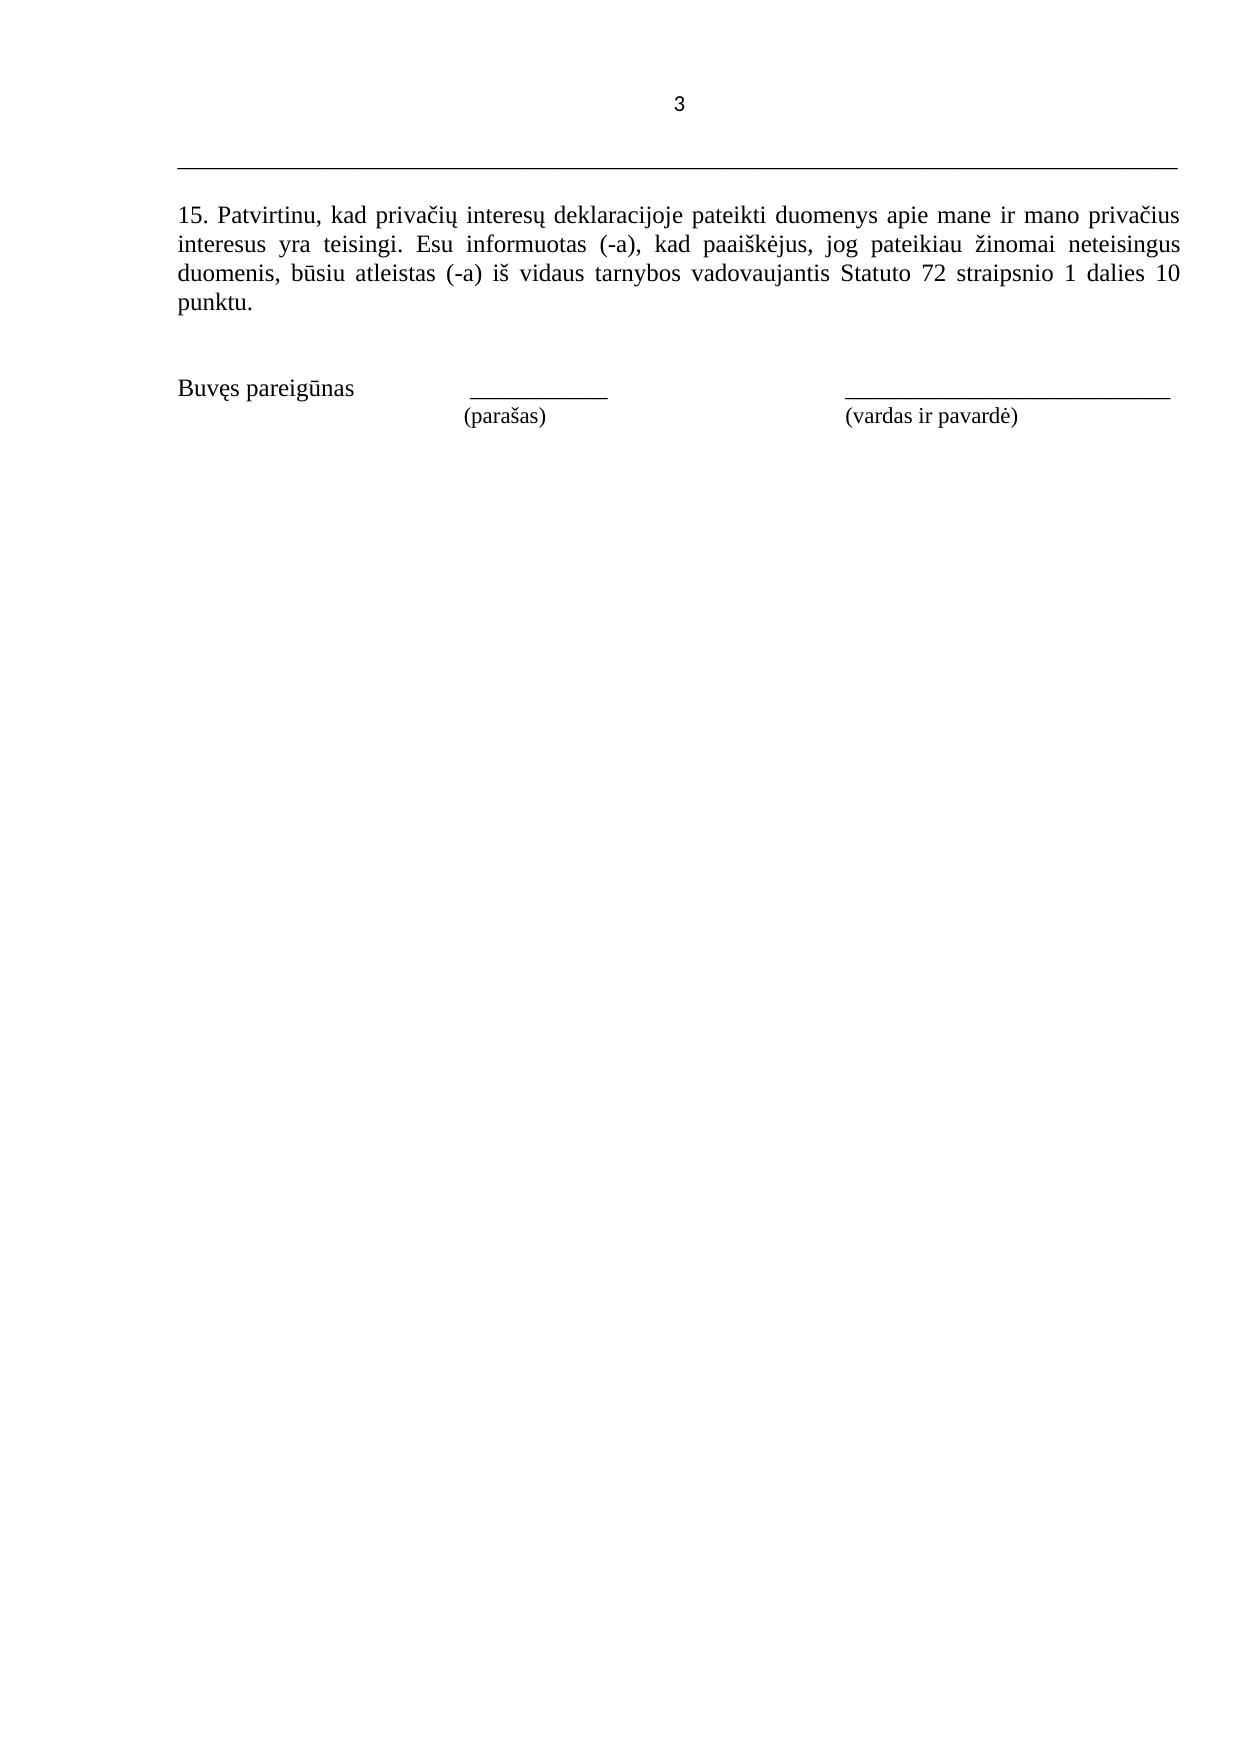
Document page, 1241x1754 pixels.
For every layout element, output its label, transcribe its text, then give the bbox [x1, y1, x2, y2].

text Buvęs pareigūnas ___________ __________________________ (parašas) (vardas ir pavardė) [177, 373, 1181, 428]
text ________________________________________________________________________________ [177, 143, 1181, 172]
text 15. Patvirtinu, kad privačių interesų deklaracijoje pateikti duomenys apie mane ir mano privačius interesus yra teisingi. Esu informuotas (-a), kad paaiškėjus, jog pateikiau žinomai neteisingus duomenis, būsiu atleistas (-a) iš vidaus tarnybos vadovaujantis Statuto 72 straipsnio 1 dalies 10 punktu. [177, 201, 1181, 316]
